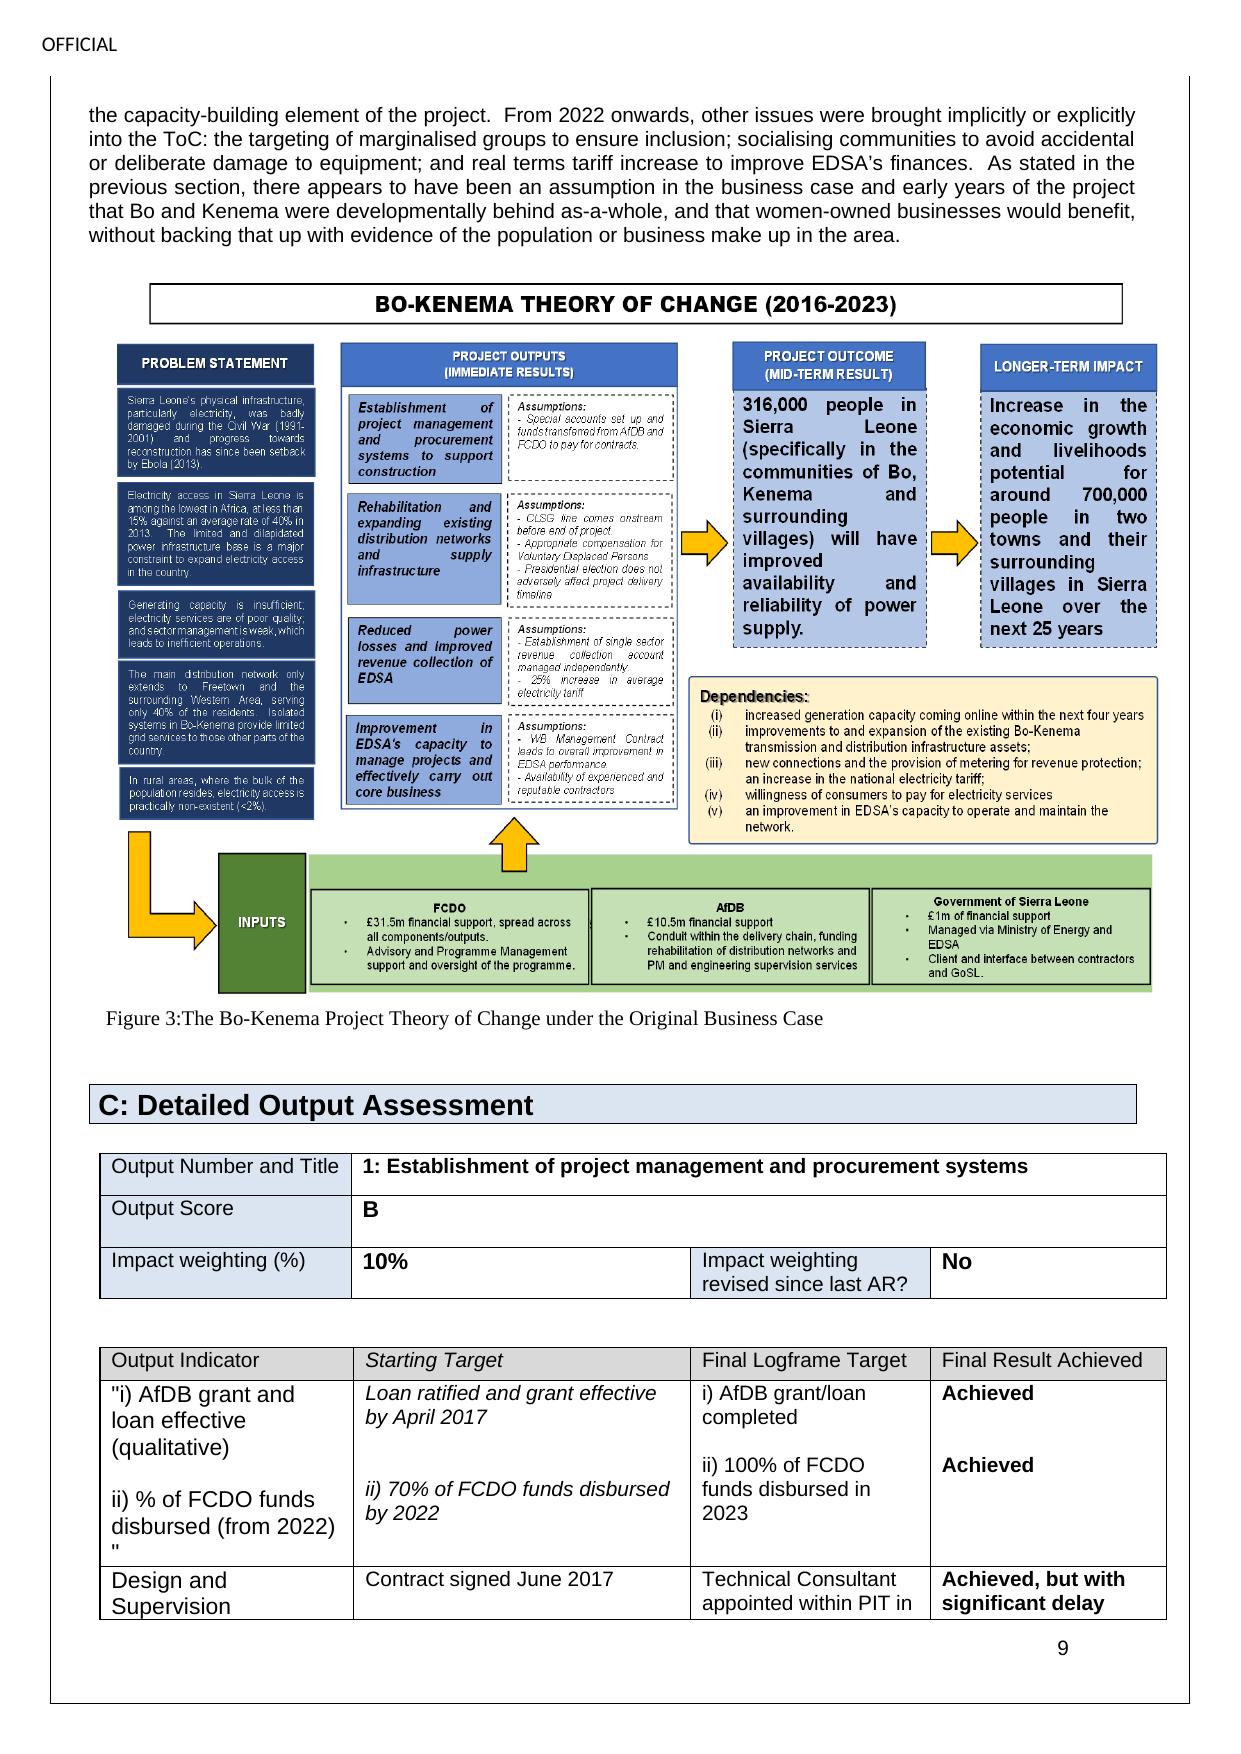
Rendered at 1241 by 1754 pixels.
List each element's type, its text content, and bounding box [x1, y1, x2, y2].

table_cell Technical Consultant appointed within PIT in [691, 1567, 930, 1619]
text the capacity-building element of the project. From 2022 onwards, other issues were brought implicitly or explicitly into the ToC: the targeting of marginalised groups to ensure inclusion; socialising communities to avoid accidental or deliberate damage to equipment; and real terms tariff increase to improve EDSA’s finances. As stated in the previous section, there appears to have been an assumption in the business case and early years of the project that Bo and Kenema were developmentally behind as-a-whole, and that women-owned businesses would benefit, without backing that up with evidence of the population or business make up in the area. [89, 103, 1137, 246]
table_cell [100, 1299, 1166, 1347]
table_cell Design and Supervision [101, 1567, 353, 1619]
subtitle C: Detailed Output Assessment [90, 1085, 1136, 1123]
table_cell Loan ratified and grant effective by April 2017 ii) 70% of FCDO funds disbursed by 2022 [354, 1381, 690, 1566]
table_cell Contract signed June 2017 [354, 1567, 690, 1619]
table_cell Output Indicator [101, 1348, 353, 1380]
table_cell Impact weighting revised since last AR? [691, 1248, 930, 1298]
table_cell Starting Target [354, 1348, 690, 1380]
table_cell Final Result Achieved [931, 1348, 1166, 1380]
table_header Output Number and Title [101, 1154, 351, 1195]
table_cell i) AfDB grant/loan completed ii) 100% of FCDO funds disbursed in 2023 [691, 1381, 930, 1566]
table_header 1: Establishment of project management and procurement systems [352, 1154, 1166, 1195]
table_cell B [352, 1196, 1166, 1247]
table_cell Final Logframe Target [691, 1348, 930, 1380]
table_cell Achieved, but with significant delay [931, 1567, 1166, 1619]
table_cell Output Score [101, 1196, 351, 1247]
table_cell No [931, 1248, 1166, 1298]
table_cell 10% [352, 1248, 690, 1298]
table_cell "i) AfDB grant and loan effective (qualitative) ii) % of FCDO funds disbursed (from 2022) " [101, 1381, 353, 1566]
table_cell Impact weighting (%) [101, 1248, 351, 1298]
table_cell Achieved Achieved [931, 1381, 1166, 1566]
